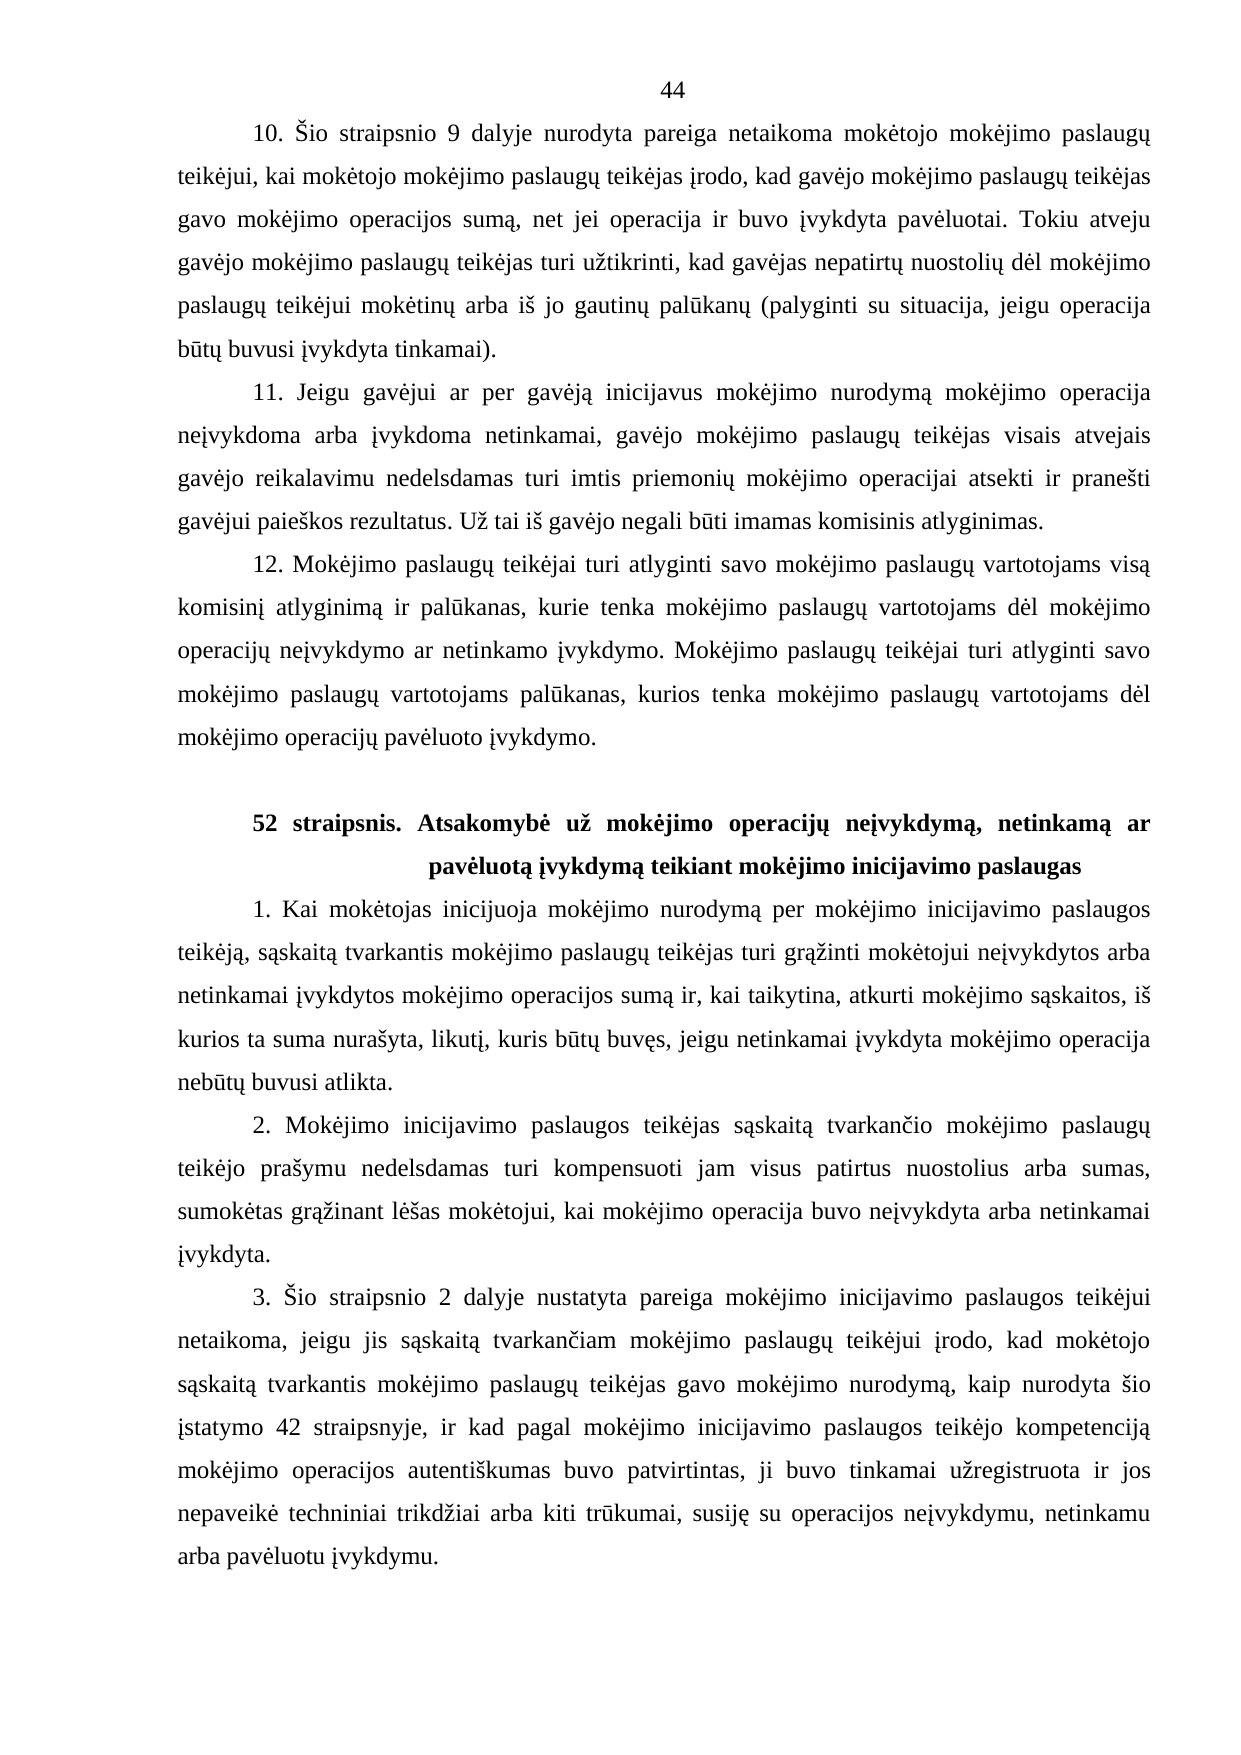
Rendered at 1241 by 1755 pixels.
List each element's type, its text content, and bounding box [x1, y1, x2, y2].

text 1. Kai mokėtojas inicijuoja mokėjimo nurodymą per mokėjimo inicijavimo paslaugos teikėją, sąskaitą tvarkantis mokėjimo paslaugų teikėjas turi grąžinti mokėtojui neįvykdytos arba netinkamai įvykdytos mokėjimo operacijos sumą ir, kai taikytina, atkurti mokėjimo sąskaitos, iš kurios ta suma nurašyta, likutį, kuris būtų buvęs, jeigu netinkamai įvykdyta mokėjimo operacija nebūtų buvusi atlikta. [177, 894, 1152, 1096]
text 3. Šio straipsnio 2 dalyje nustatyta pareiga mokėjimo inicijavimo paslaugos teikėjui netaikoma, jeigu jis sąskaitą tvarkančiam mokėjimo paslaugų teikėjui įrodo, kad mokėtojo sąskaitą tvarkantis mokėjimo paslaugų teikėjas gavo mokėjimo nurodymą, kaip nurodyta šio įstatymo 42 straipsnyje, ir kad pagal mokėjimo inicijavimo paslaugos teikėjo kompetenciją mokėjimo operacijos autentiškumas buvo patvirtintas, ji buvo tinkamai užregistruota ir jos nepaveikė techniniai trikdžiai arba kiti trūkumai, susiję su operacijos neįvykdymu, netinkamu arba pavėluotu įvykdymu. [177, 1282, 1152, 1570]
text 2. Mokėjimo inicijavimo paslaugos teikėjas sąskaitą tvarkančio mokėjimo paslaugų teikėjo prašymu nedelsdamas turi kompensuoti jam visus patirtus nuostolius arba sumas, sumokėtas grąžinant lėšas mokėtojui, kai mokėjimo operacija buvo neįvykdyta arba netinkamai įvykdyta. [177, 1110, 1152, 1268]
text 12. Mokėjimo paslaugų teikėjai turi atlyginti savo mokėjimo paslaugų vartotojams visą komisinį atlyginimą ir palūkanas, kurie tenka mokėjimo paslaugų vartotojams dėl mokėjimo operacijų neįvykdymo ar netinkamo įvykdymo. Mokėjimo paslaugų teikėjai turi atlyginti savo mokėjimo paslaugų vartotojams palūkanas, kurios tenka mokėjimo paslaugų vartotojams dėl mokėjimo operacijų pavėluoto įvykdymo. [177, 549, 1152, 751]
text 10. Šio straipsnio 9 dalyje nurodyta pareiga netaikoma mokėtojo mokėjimo paslaugų teikėjui, kai mokėtojo mokėjimo paslaugų teikėjas įrodo, kad gavėjo mokėjimo paslaugų teikėjas gavo mokėjimo operacijos sumą, net jei operacija ir buvo įvykdyta pavėluotai. Tokiu atveju gavėjo mokėjimo paslaugų teikėjas turi užtikrinti, kad gavėjas nepatirtų nuostolių dėl mokėjimo paslaugų teikėjui mokėtinų arba iš jo gautinų palūkanų (palyginti su situacija, jeigu operacija būtų buvusi įvykdyta tinkamai). [177, 118, 1152, 362]
text 11. Jeigu gavėjui ar per gavėją inicijavus mokėjimo nurodymą mokėjimo operacija neįvykdoma arba įvykdoma netinkamai, gavėjo mokėjimo paslaugų teikėjas visais atvejais gavėjo reikalavimu nedelsdamas turi imtis priemonių mokėjimo operacijai atsekti ir pranešti gavėjui paieškos rezultatus. Už tai iš gavėjo negali būti imamas komisinis atlyginimas. [177, 377, 1152, 535]
text 52 straipsnis. Atsakomybė už mokėjimo operacijų neįvykdymą, netinkamą ar pavėluotą įvykdymą teikiant mokėjimo inicijavimo paslaugas [252, 808, 1152, 880]
